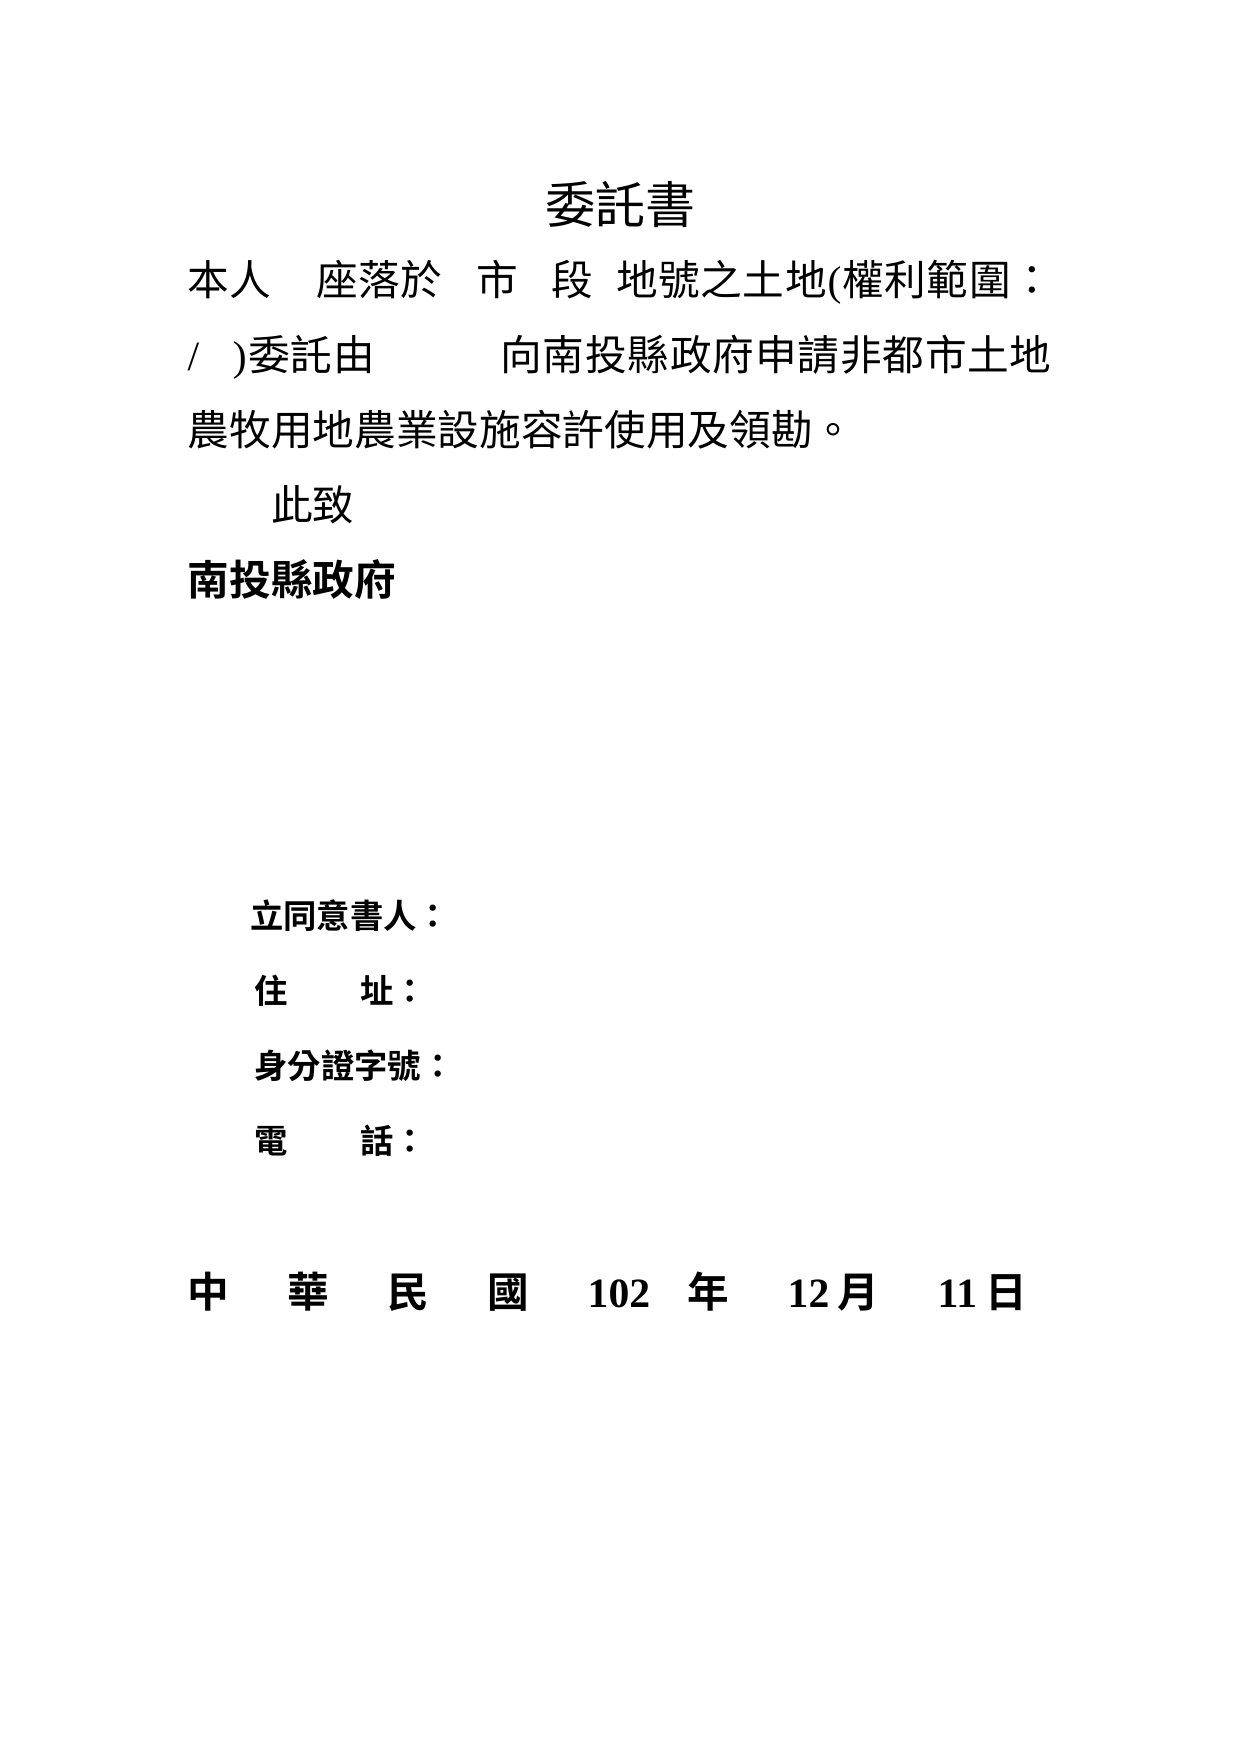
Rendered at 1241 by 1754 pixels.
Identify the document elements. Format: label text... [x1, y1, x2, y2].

text 立同意書人： [187, 877, 1053, 952]
text 中 華 民 國 102 年 12月 11日 [187, 1252, 1053, 1327]
text 電 話： [187, 1102, 1053, 1177]
text 此致 [187, 464, 1053, 539]
text 南投縣政府 [187, 539, 1053, 614]
text 委託書 [187, 164, 1053, 239]
text 本人 座落於 市 段 地號之土地(權利範圍： / )委託由 向南投縣政府申請非都市土地農牧用地農業設施容許使用及領勘。 [187, 239, 1053, 464]
text 身分證字號： [187, 1027, 1053, 1102]
text 住 址： [187, 952, 1053, 1027]
